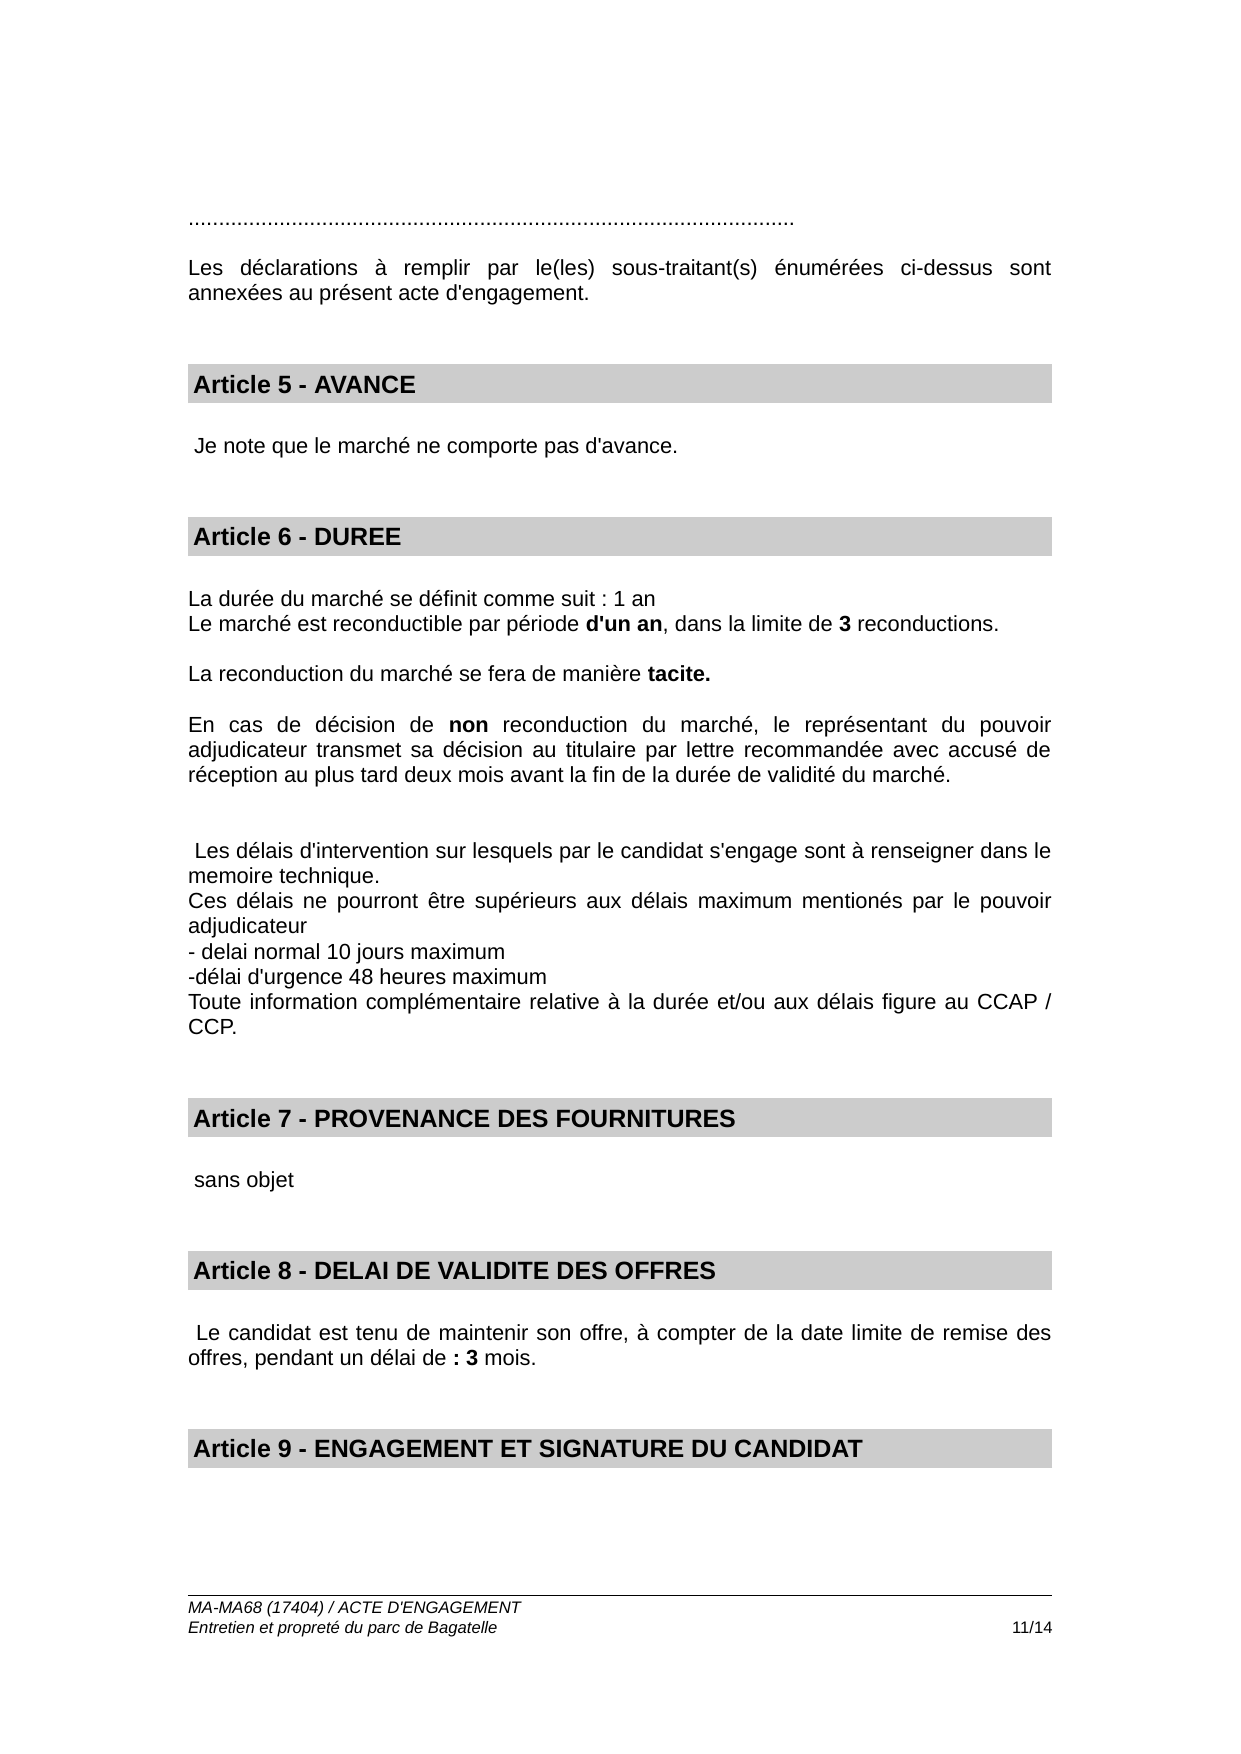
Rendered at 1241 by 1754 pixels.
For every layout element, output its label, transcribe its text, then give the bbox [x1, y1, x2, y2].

text Je note que le marché ne comporte pas d'avance. [188, 433, 1052, 458]
subtitle DELAI DE VALIDITE DES OFFRES [190, 1253, 1050, 1288]
subtitle DUREE [190, 520, 1050, 554]
text Les délais d'intervention sur lesquels par le candidat s'engage sont à renseigner dans le memoire technique. [188, 838, 1052, 888]
text Le marché est reconductible par période d'un an, dans la limite de 3 reconductions. [188, 611, 1052, 636]
subtitle PROVENANCE DES FOURNITURES [190, 1101, 1050, 1135]
text .................................................................................................... [188, 204, 1052, 230]
text sans objet [188, 1167, 1052, 1192]
text La durée du marché se définit comme suit : 1 an [188, 586, 1052, 611]
text La reconduction du marché se fera de manière tacite. [188, 661, 1052, 686]
text -délai d'urgence 48 heures maximum [188, 964, 1052, 989]
text - delai normal 10 jours maximum [188, 938, 1052, 964]
text Ces délais ne pourront être supérieurs aux délais maximum mentionés par le pouvoir adjudicateur [188, 888, 1052, 938]
subtitle ENGAGEMENT ET SIGNATURE DU CANDIDAT [190, 1431, 1050, 1466]
text En cas de décision de non reconduction du marché, le représentant du pouvoir adjudicateur transmet sa décision au titulaire par lettre recommandée avec accusé de réception au plus tard deux mois avant la fin de la durée de validité du marché. [188, 712, 1052, 787]
text Toute information complémentaire relative à la durée et/ou aux délais figure au CCAP / CCP. [188, 989, 1052, 1039]
text Le candidat est tenu de maintenir son offre, à compter de la date limite de remise des offres, pendant un délai de : 3 mois. [188, 1319, 1052, 1370]
text Les déclarations à remplir par le(les) sous-traitant(s) énumérées ci-dessus sont annexées au présent acte d'engagement. [188, 255, 1052, 305]
subtitle AVANCE [190, 367, 1050, 401]
